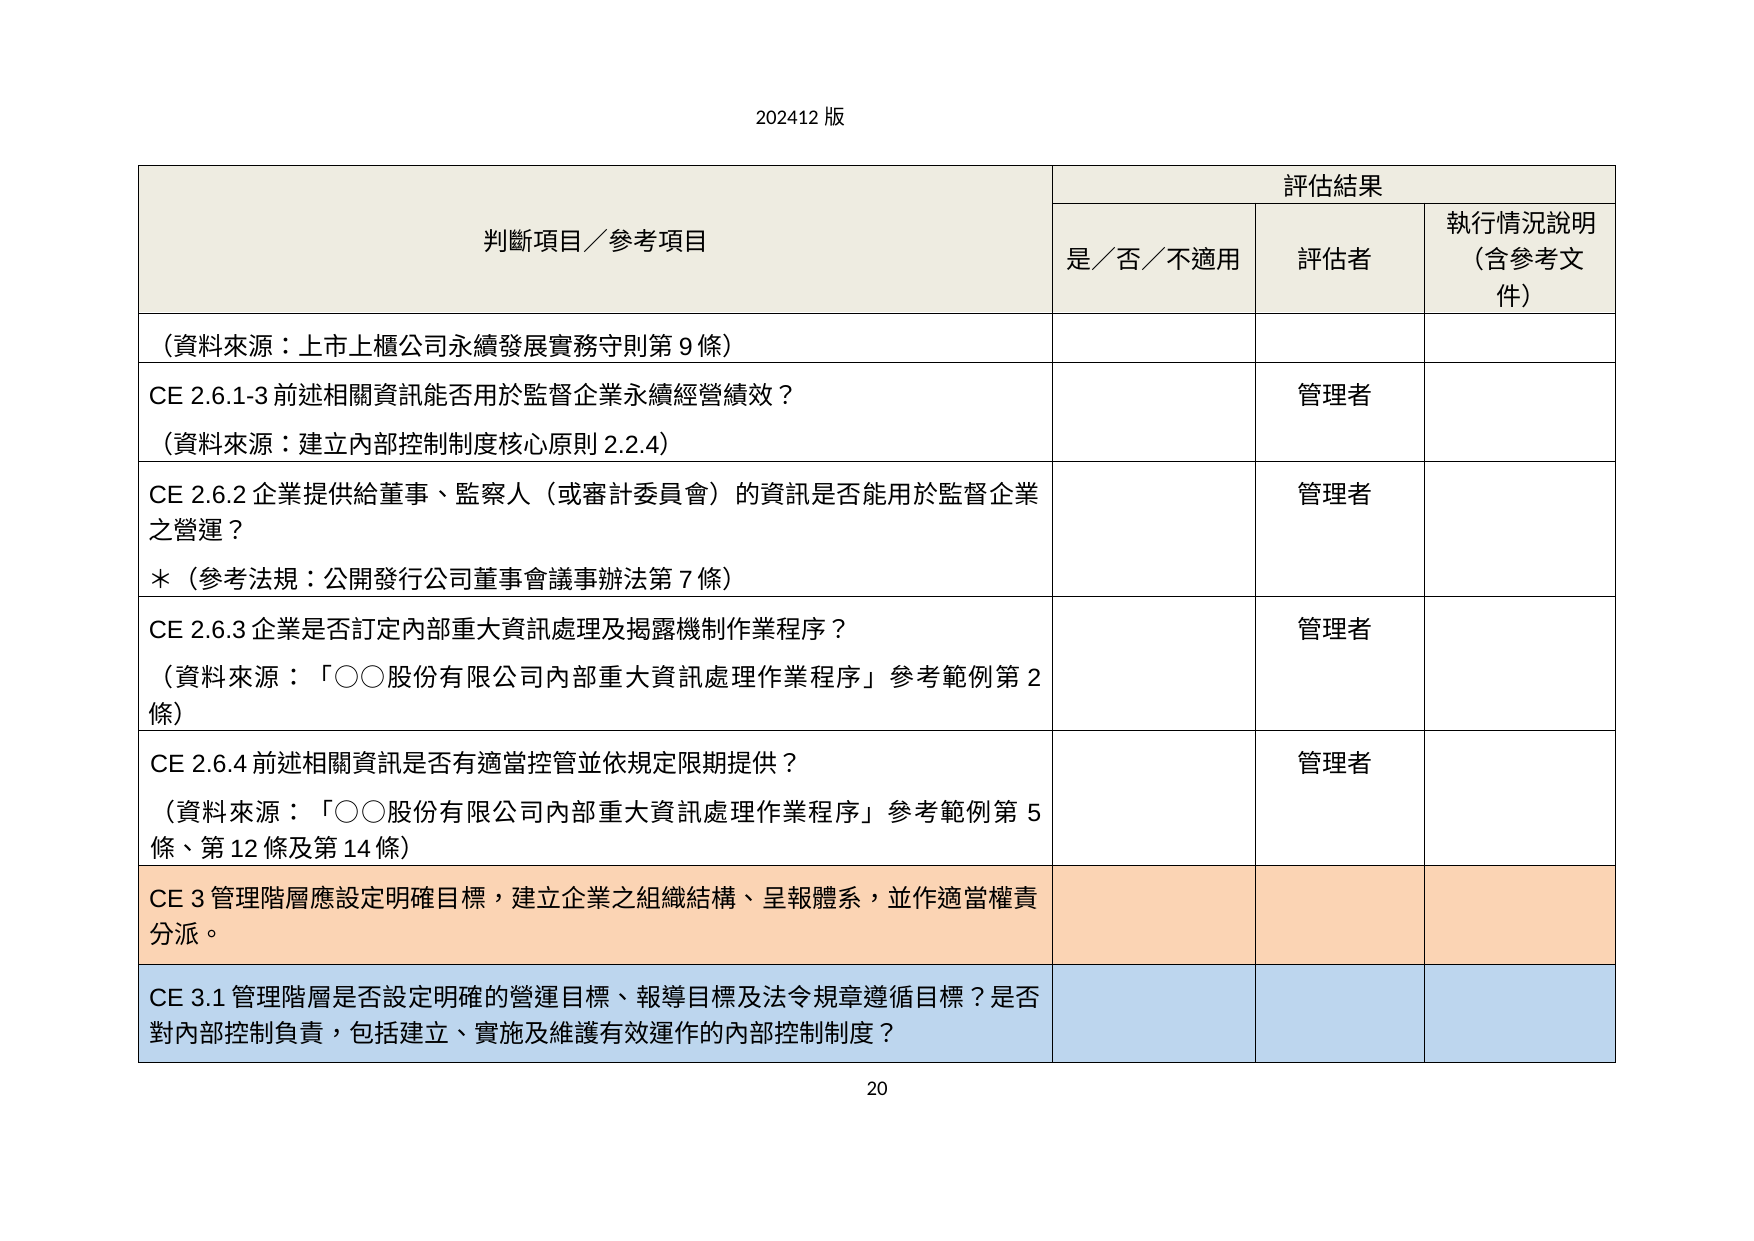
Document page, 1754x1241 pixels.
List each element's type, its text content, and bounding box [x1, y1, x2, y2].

table_cell 是／否／不適用 [1053, 204, 1255, 312]
table_cell [1256, 965, 1424, 1062]
table_cell 管理者 [1256, 597, 1424, 730]
table_cell [1053, 314, 1255, 362]
table_cell [1425, 363, 1615, 461]
table_cell [1425, 597, 1615, 730]
table_cell [1425, 462, 1615, 596]
table_cell CE 2.6.4前述相關資訊是否有適當控管並依規定限期提供？ （資料來源：「○○股份有限公司內部重大資訊處理作業程序」參考範例第5條、第12條及第14條） [139, 731, 1052, 865]
table_cell [1053, 363, 1255, 461]
table_cell [1053, 731, 1255, 865]
table_cell [1425, 731, 1615, 865]
table_cell [1053, 866, 1255, 964]
table_cell [1256, 314, 1424, 362]
table_cell 執行情況說明 （含參考文件） [1425, 204, 1615, 312]
table_cell [1053, 965, 1255, 1062]
table_cell CE 3管理階層應設定明確目標，建立企業之組織結構、呈報體系，並作適當權責分派。 [139, 866, 1052, 964]
table_cell [1425, 314, 1615, 362]
table_cell [1053, 462, 1255, 596]
table_cell 管理者 [1256, 462, 1424, 596]
table_cell （資料來源：上市上櫃公司永續發展實務守則第9條） [139, 314, 1052, 362]
table_cell [1053, 597, 1255, 730]
table_header 判斷項目／參考項目 [139, 166, 1052, 312]
table_cell 評估者 [1256, 204, 1424, 312]
table_cell CE 2.6.3企業是否訂定內部重大資訊處理及揭露機制作業程序？ （資料來源：「○○股份有限公司內部重大資訊處理作業程序」參考範例第2條） [139, 597, 1052, 730]
table_cell 管理者 [1256, 363, 1424, 461]
table_header 評估結果 [1053, 166, 1615, 203]
table_cell [1425, 866, 1615, 964]
table_cell CE 3.1管理階層是否設定明確的營運目標、報導目標及法令規章遵循目標？是否對內部控制負責，包括建立、實施及維護有效運作的內部控制制度？ [139, 965, 1052, 1062]
table_cell [1425, 965, 1615, 1062]
table_cell 管理者 [1256, 731, 1424, 865]
table_cell [1256, 866, 1424, 964]
table_cell CE 2.6.2企業提供給董事、監察人（或審計委員會）的資訊是否能用於監督企業之營運？ ＊（參考法規：公開發行公司董事會議事辦法第7條） [139, 462, 1052, 596]
table_cell CE 2.6.1-3前述相關資訊能否用於監督企業永續經營績效？ （資料來源：建立內部控制制度核心原則2.2.4） [139, 363, 1052, 461]
